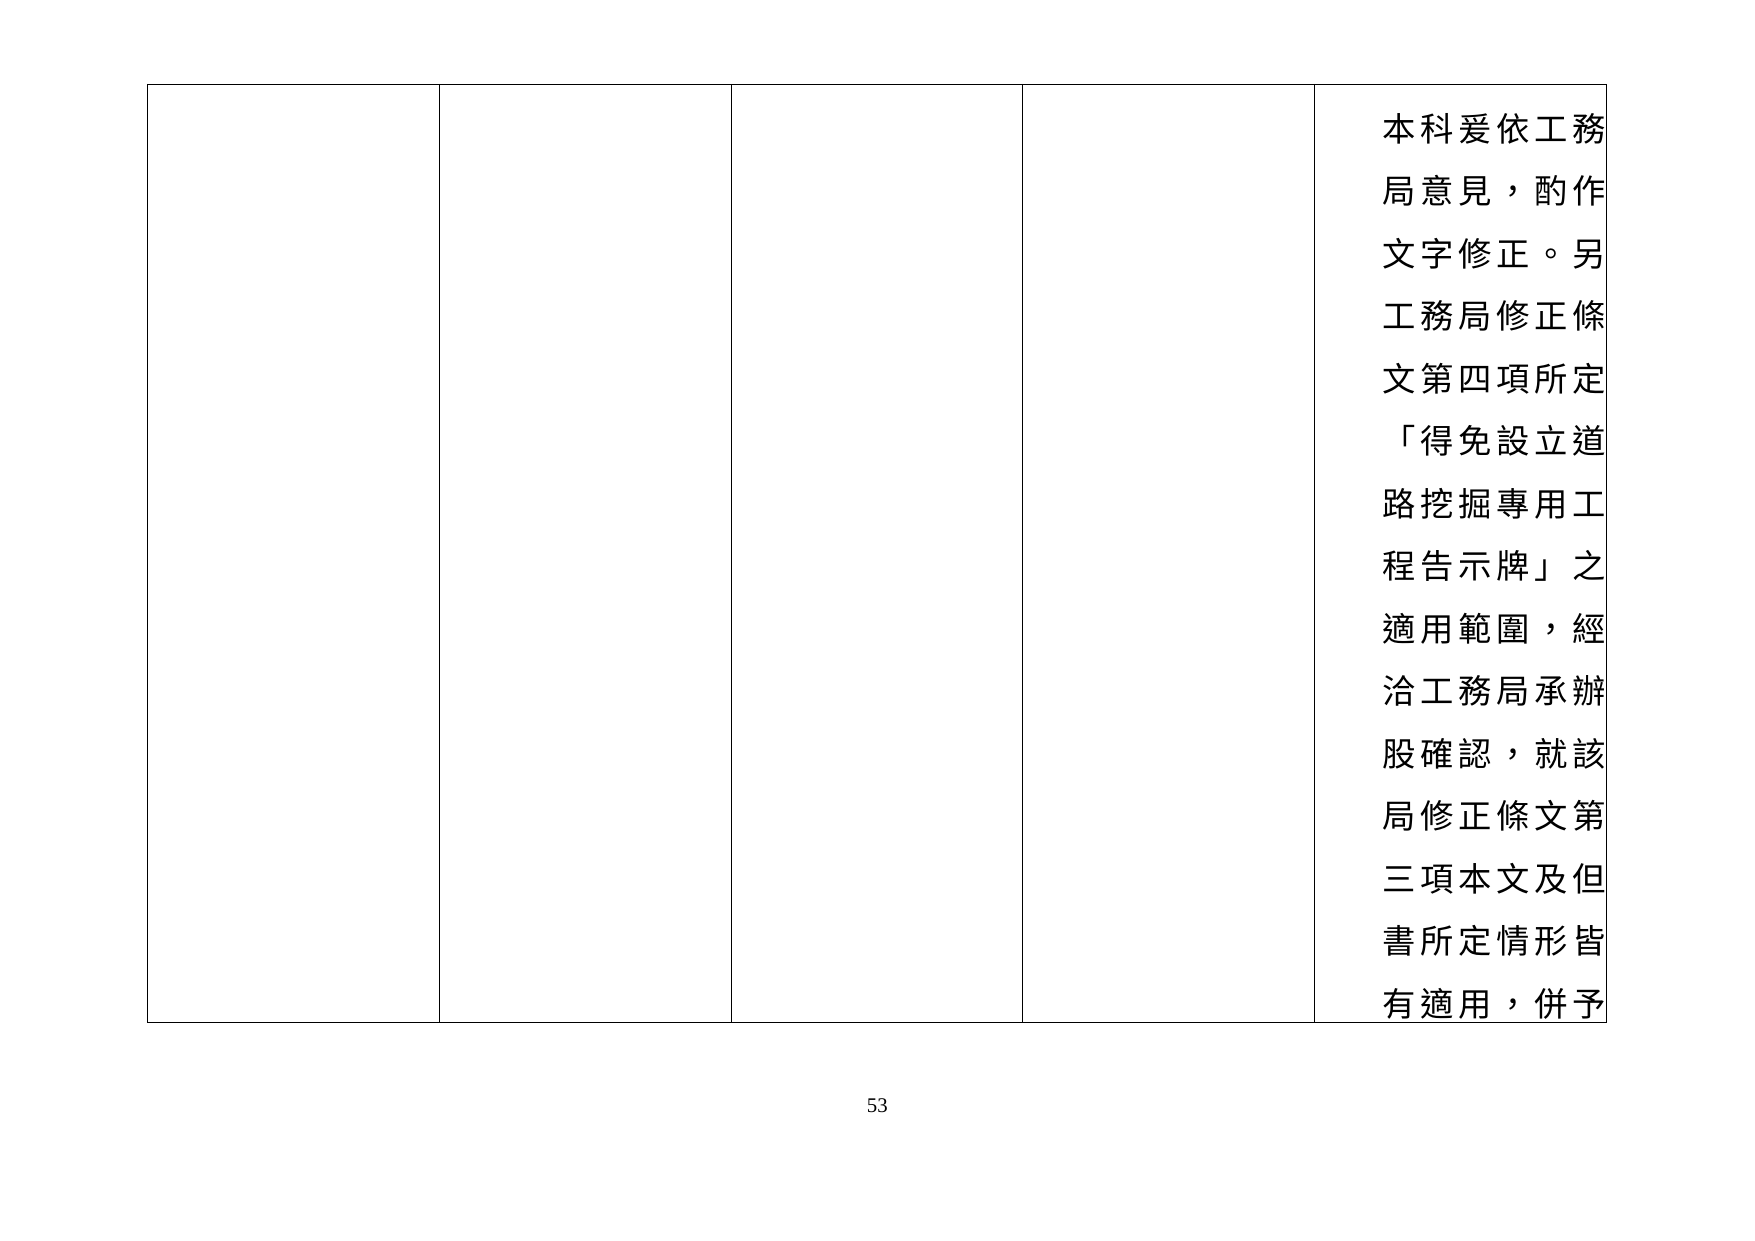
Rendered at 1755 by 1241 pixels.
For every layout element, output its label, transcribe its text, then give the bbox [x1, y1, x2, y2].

table_cell 本科爰依工務局意見，酌作文字修正。另工務局修正條文第四項所定「得免設立道路挖掘專用工程告示牌」之適用範圍，經洽工務局承辦股確認，就該局修正條文第三項本文及但書所定情形皆有適用，併予 [1315, 85, 1606, 1022]
table_cell [1023, 85, 1314, 1022]
table_cell [732, 85, 1022, 1022]
table_cell [440, 85, 731, 1022]
table_cell [148, 85, 439, 1022]
